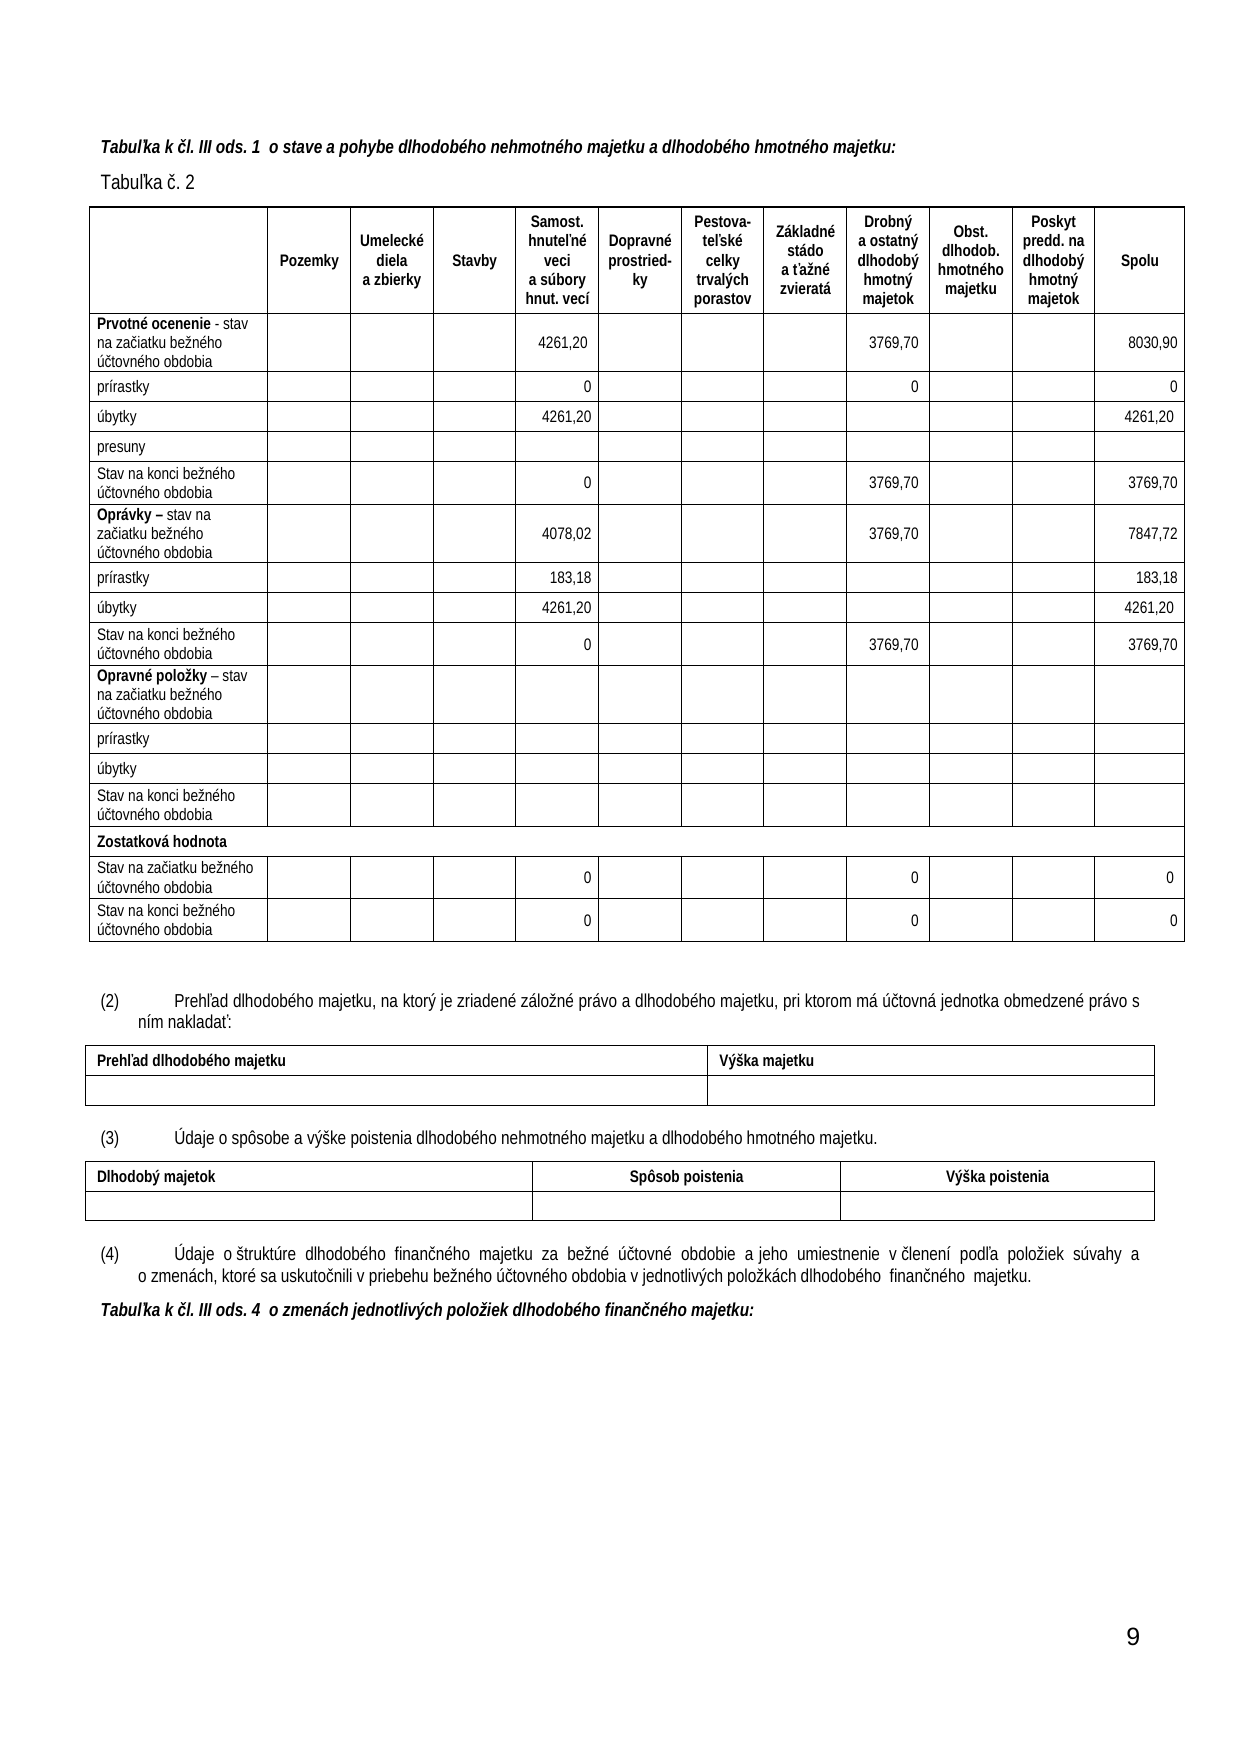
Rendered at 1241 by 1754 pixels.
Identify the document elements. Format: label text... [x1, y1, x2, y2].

table_cell [764, 666, 846, 723]
table_cell [351, 462, 433, 504]
table_cell [599, 563, 681, 592]
table_cell [1013, 666, 1094, 723]
table_header Dlhodobý majetok [86, 1162, 532, 1191]
table_cell [351, 857, 433, 898]
table_cell [268, 666, 350, 723]
table_cell [847, 784, 929, 826]
table_cell [434, 857, 515, 898]
table_cell [599, 857, 681, 898]
table_cell [1095, 784, 1184, 826]
table_cell [351, 666, 433, 723]
table_cell [681, 942, 764, 990]
table_cell [351, 563, 433, 592]
table_cell prírastky [90, 724, 267, 753]
table_cell [86, 1076, 707, 1104]
table_cell 3769,70 [847, 505, 929, 562]
table_cell 3769,70 [847, 314, 929, 371]
table_cell Stav na začiatku bežného účtovného obdobia [90, 857, 267, 898]
table_cell [434, 754, 515, 783]
table_cell [682, 593, 763, 622]
table_cell [764, 784, 846, 826]
table_cell [682, 432, 763, 461]
table_header Drobný a ostatný dlhodobý hmotný majetok [847, 208, 929, 313]
table_cell [351, 432, 433, 461]
table_cell [268, 505, 350, 562]
table_cell [764, 372, 846, 401]
table_cell [847, 402, 929, 431]
table_cell [351, 784, 433, 826]
table_cell [847, 432, 929, 461]
table_cell Stav na konci bežného účtovného obdobia [90, 623, 267, 665]
text Tabuľka k čl. III ods. 4 o zmenách jednotlivých položiek dlhodobého finančného majetku: [100, 1298, 1140, 1320]
table_cell [351, 899, 433, 941]
table_cell 4261,20 [1095, 593, 1184, 622]
table_cell [434, 402, 515, 431]
table_cell Stav na konci bežného účtovného obdobia [90, 784, 267, 826]
table_cell [434, 623, 515, 665]
table_cell [764, 623, 846, 665]
table_cell [268, 314, 350, 371]
table_header Prehľad dlhodobého majetku [86, 1046, 707, 1075]
table_cell [764, 314, 846, 371]
table_cell [268, 942, 350, 990]
table_cell [599, 402, 681, 431]
table_cell 4261,20 [516, 314, 598, 371]
table_cell [268, 754, 350, 783]
table_cell [1013, 623, 1094, 665]
table_cell 3769,70 [847, 623, 929, 665]
table_cell [930, 623, 1012, 665]
table_cell [351, 314, 433, 371]
text Tabuľka k čl. III ods. 1 o stave a pohybe dlhodobého nehmotného majetku a dlhodobého hmotného majetku: [100, 136, 1140, 157]
table_cell [764, 724, 846, 753]
table_cell [1013, 505, 1094, 562]
table_cell [847, 563, 929, 592]
table_cell [433, 942, 516, 990]
table_cell 3769,70 [847, 462, 929, 504]
table_header Spôsob poistenia [533, 1162, 840, 1191]
table_cell [682, 754, 763, 783]
table_cell úbytky [90, 402, 267, 431]
table_cell [1012, 942, 1095, 990]
table_cell [847, 754, 929, 783]
table_cell [351, 372, 433, 401]
table_cell [599, 372, 681, 401]
table_cell [434, 724, 515, 753]
text Tabuľka č. 2 [100, 170, 1140, 194]
table_cell [930, 372, 1012, 401]
table_header Umelecké diela a zbierky [351, 208, 433, 313]
table_cell prírastky [90, 372, 267, 401]
table_cell [930, 784, 1012, 826]
table_cell [599, 724, 681, 753]
table_cell [1013, 857, 1094, 898]
table_cell [930, 899, 1012, 941]
table_cell [351, 754, 433, 783]
table_cell [599, 593, 681, 622]
table_cell [268, 372, 350, 401]
table_cell [841, 1192, 1154, 1220]
table_cell [764, 432, 846, 461]
table_cell [930, 314, 1012, 371]
table_cell [764, 754, 846, 783]
table_cell [516, 666, 598, 723]
table_cell 7847,72 [1095, 505, 1184, 562]
table_cell [268, 899, 350, 941]
table_cell [350, 942, 433, 990]
list Údaje o spôsobe a výške poistenia dlhodobého nehmotného majetku a dlhodobého hmotného majetku. [100, 1127, 1140, 1149]
table_header Dopravné prostried-ky [599, 208, 681, 313]
table_cell [351, 593, 433, 622]
table_header Výška poistenia [841, 1162, 1154, 1191]
table_cell 183,18 [1095, 563, 1184, 592]
list Prehľad dlhodobého majetku, na ktorý je zriadené záložné právo a dlhodobého majetku, pri ktorom má účtovná jednotka obmedzené právo s ním nakladať: [100, 990, 1140, 1033]
table_cell [1013, 462, 1094, 504]
table_cell [847, 666, 929, 723]
table_header Poskyt predd. na dlhodobý hmotný majetok [1013, 208, 1094, 313]
table_cell [533, 1192, 840, 1220]
table_cell [434, 899, 515, 941]
table_header Pestova-teľské celky trvalých porastov [682, 208, 763, 313]
table_cell 0 [847, 857, 929, 898]
table_header Samost. hnuteľné veci a súbory hnut. vecí [516, 208, 598, 313]
table_cell [1095, 666, 1184, 723]
table_cell úbytky [90, 754, 267, 783]
table_cell [86, 1192, 532, 1220]
table_cell prírastky [90, 563, 267, 592]
table_cell [1178, 942, 1185, 990]
table_cell 0 [847, 899, 929, 941]
table_cell [268, 593, 350, 622]
table_cell [930, 754, 1012, 783]
table_cell [1013, 432, 1094, 461]
table_cell 0 [516, 899, 598, 941]
table_cell [599, 462, 681, 504]
table_cell 4261,20 [1095, 402, 1184, 431]
table_cell 183,18 [516, 563, 598, 592]
table_cell 0 [516, 462, 598, 504]
table_cell úbytky [90, 593, 267, 622]
table_cell [847, 942, 929, 990]
table_cell [268, 402, 350, 431]
table_header Spolu [1095, 208, 1184, 313]
table_cell [516, 784, 598, 826]
table_cell [516, 942, 598, 990]
table_cell [268, 857, 350, 898]
table_header Stavby [434, 208, 515, 313]
table_cell [682, 563, 763, 592]
table_cell Opravné položky – stav na začiatku bežného účtovného obdobia [90, 666, 267, 723]
table_cell [682, 372, 763, 401]
table_cell [930, 402, 1012, 431]
table_cell [764, 942, 847, 990]
table_cell 8030,90 [1095, 314, 1184, 371]
table_cell [764, 462, 846, 504]
table_cell [682, 724, 763, 753]
table_cell [90, 942, 268, 990]
table_cell [930, 593, 1012, 622]
table_cell [351, 724, 433, 753]
table_cell [434, 314, 515, 371]
table_cell [1013, 784, 1094, 826]
table_cell 0 [516, 623, 598, 665]
list Údaje o štruktúre dlhodobého finančného majetku za bežné účtovné obdobie a jeho umiestnenie v členení podľa položiek súvahy a o zmenách, ktoré sa uskutočnili v priebehu bežného účtovného obdobia v jednotlivých položkách dlhodobého finančného majetku. [100, 1243, 1140, 1286]
table_header [90, 208, 267, 313]
table_header Obst. dlhodob. hmotného majetku [930, 208, 1012, 313]
table_cell [682, 314, 763, 371]
table_cell 0 [1095, 857, 1184, 898]
table_cell [930, 724, 1012, 753]
table_cell 4261,20 [516, 402, 598, 431]
table_cell 0 [516, 372, 598, 401]
table_cell [764, 563, 846, 592]
table_cell 3769,70 [1095, 623, 1184, 665]
table_cell [1095, 942, 1177, 990]
table_cell [351, 505, 433, 562]
table_cell [1013, 724, 1094, 753]
table_cell [764, 505, 846, 562]
table_cell Zostatková hodnota [90, 827, 1184, 856]
table_cell [847, 593, 929, 622]
table_cell [764, 402, 846, 431]
table_cell [930, 505, 1012, 562]
table_cell presuny [90, 432, 267, 461]
table_cell [682, 623, 763, 665]
table_cell [268, 563, 350, 592]
table_cell [930, 432, 1012, 461]
table_cell Prvotné ocenenie - stav na začiatku bežného účtovného obdobia [90, 314, 267, 371]
table_cell [764, 593, 846, 622]
table_cell [682, 402, 763, 431]
table_cell [847, 724, 929, 753]
table_cell 3769,70 [1095, 462, 1184, 504]
table_cell [516, 432, 598, 461]
table_cell [764, 899, 846, 941]
table_cell [599, 432, 681, 461]
table_cell [434, 666, 515, 723]
table_cell [764, 857, 846, 898]
table_cell [516, 724, 598, 753]
table_cell [434, 563, 515, 592]
table_cell [599, 314, 681, 371]
table_cell [516, 754, 598, 783]
table_cell [929, 942, 1012, 990]
table_cell [599, 623, 681, 665]
table_cell [599, 666, 681, 723]
table_cell [682, 505, 763, 562]
table_cell [682, 462, 763, 504]
table_cell [1013, 593, 1094, 622]
table_cell [351, 623, 433, 665]
table_cell [930, 857, 1012, 898]
table_cell [599, 784, 681, 826]
table_cell Stav na konci bežného účtovného obdobia [90, 462, 267, 504]
table_cell [930, 462, 1012, 504]
table_header Pozemky [268, 208, 350, 313]
table_cell [682, 784, 763, 826]
table_cell 0 [516, 857, 598, 898]
table_cell [434, 432, 515, 461]
table_cell [682, 899, 763, 941]
table_cell [708, 1076, 1154, 1104]
table_cell [599, 899, 681, 941]
table_cell [268, 623, 350, 665]
table_cell [268, 432, 350, 461]
table_cell [930, 563, 1012, 592]
table_header Výška majetku [708, 1046, 1154, 1075]
table_cell [268, 784, 350, 826]
table_cell Oprávky – stav na začiatku bežného účtovného obdobia [90, 505, 267, 562]
table_cell [682, 857, 763, 898]
table_cell 0 [847, 372, 929, 401]
table_cell [268, 462, 350, 504]
table_cell [434, 784, 515, 826]
table_header Základné stádo a ťažné zvieratá [764, 208, 846, 313]
table_cell Stav na konci bežného účtovného obdobia [90, 899, 267, 941]
table_cell [268, 724, 350, 753]
table_cell [1095, 432, 1184, 461]
table_cell [599, 754, 681, 783]
table_cell [434, 593, 515, 622]
table_cell 0 [1095, 899, 1184, 941]
table_cell [599, 942, 681, 990]
table_cell [599, 505, 681, 562]
table_cell [930, 666, 1012, 723]
table_cell [682, 666, 763, 723]
table_cell [434, 372, 515, 401]
table_cell [1013, 402, 1094, 431]
table_cell [351, 402, 433, 431]
table_cell [1013, 563, 1094, 592]
table_cell [1095, 754, 1184, 783]
table_cell [434, 505, 515, 562]
table_cell 0 [1095, 372, 1184, 401]
table_cell 4261,20 [516, 593, 598, 622]
table_cell 4078,02 [516, 505, 598, 562]
table_cell [1013, 754, 1094, 783]
table_cell [1013, 899, 1094, 941]
table_cell [434, 462, 515, 504]
table_cell [1013, 372, 1094, 401]
table_cell [1095, 724, 1184, 753]
table_cell [1013, 314, 1094, 371]
